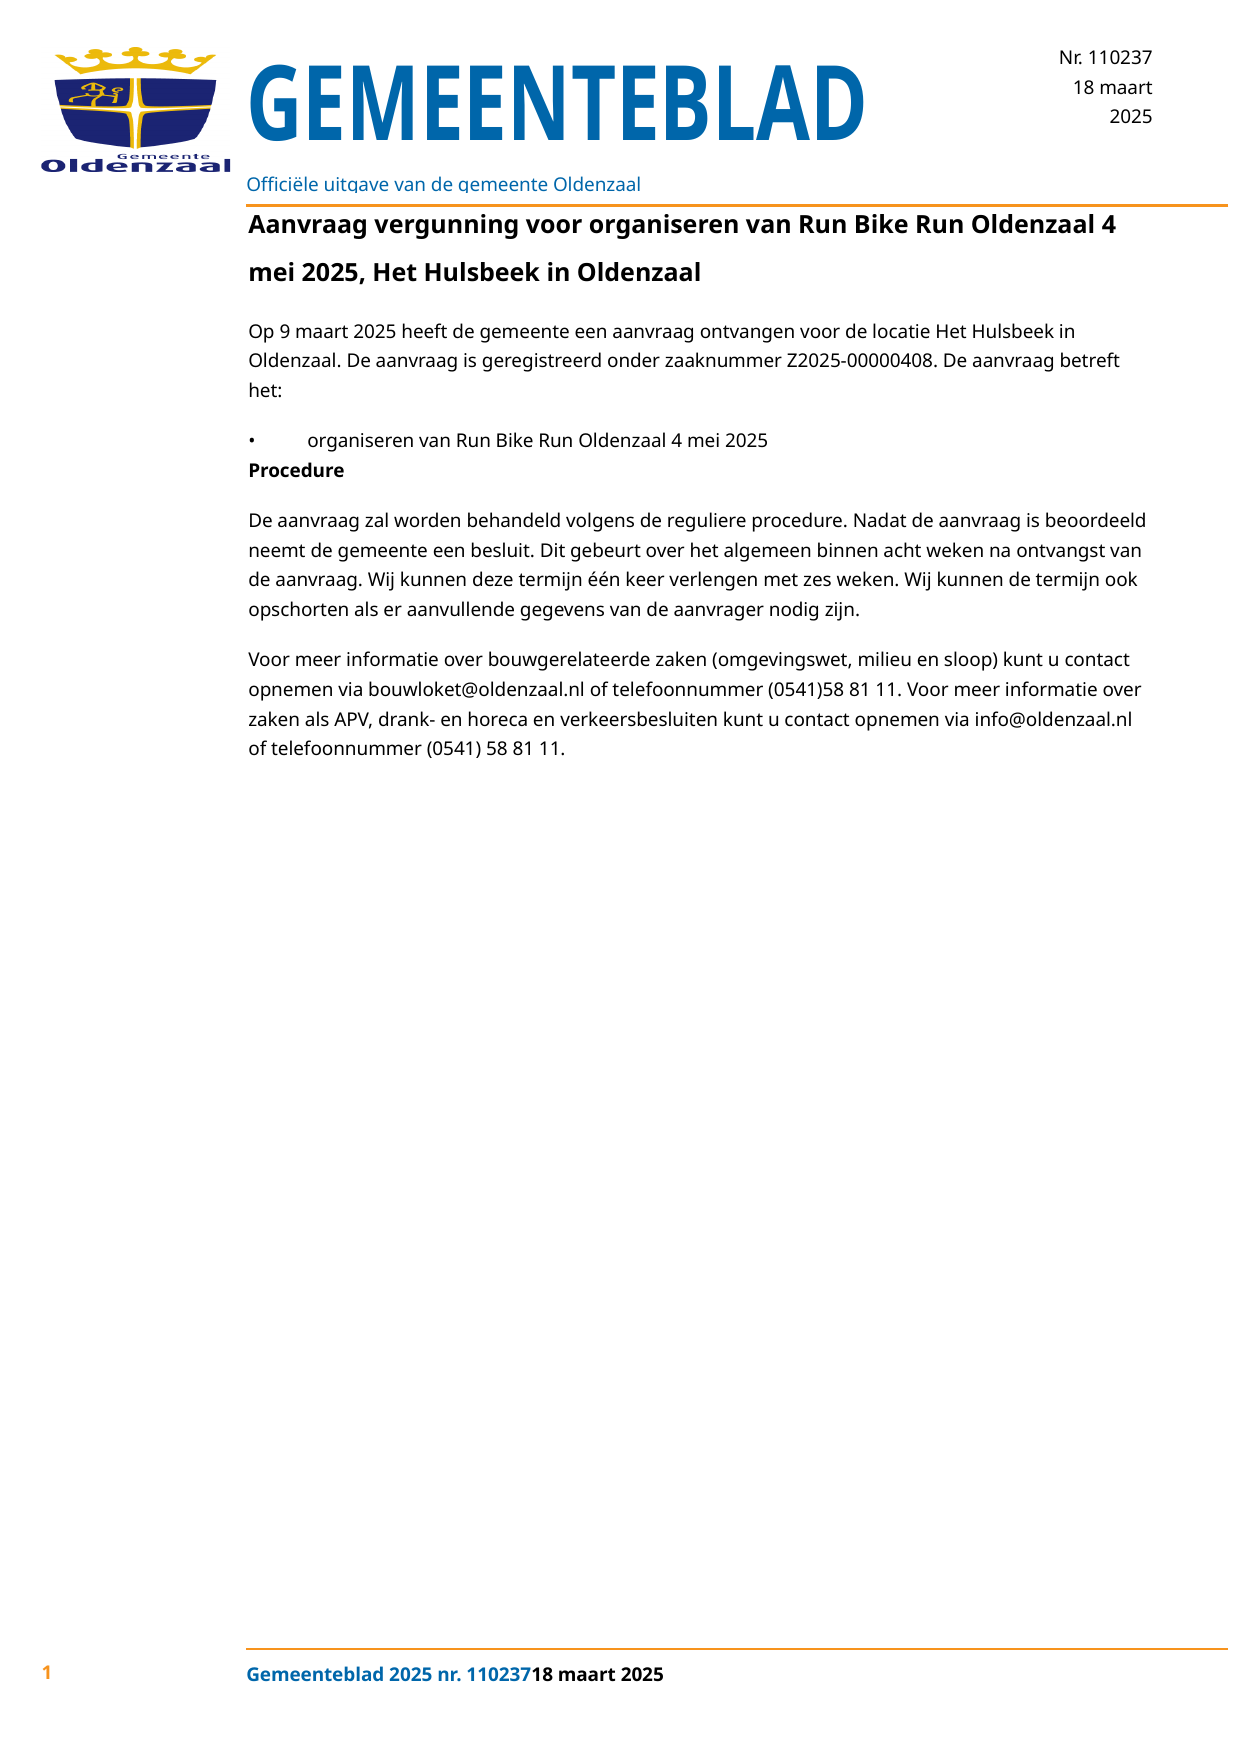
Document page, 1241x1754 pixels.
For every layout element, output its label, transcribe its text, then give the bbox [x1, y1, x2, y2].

text Aanvraag vergunning voor organiseren van Run Bike Run Oldenzaal 4 mei 2025, Het Hulsbeek in Oldenzaal [248, 207, 1152, 288]
picture [41, 47, 231, 172]
text Op 9 maart 2025 heeft de gemeente een aanvraag ontvangen voor de locatie Het Hulsbeek in Oldenzaal. De aanvraag is geregistreerd onder zaaknummer Z2025-00000408. De aanvraag betreft het: [248, 318, 1152, 403]
text Procedure [248, 457, 1152, 483]
text Voor meer informatie over bouwgerelateerde zaken (omgevingswet, milieu en sloop) kunt u contact opnemen via bouwloket@oldenzaal.nl of telefoonnummer (0541)58 81 11. Voor meer informatie over zaken als APV, drank- en horeca en verkeersbesluiten kunt u contact opnemen via info@oldenzaal.nl of telefoonnummer (0541) 58 81 11. [248, 647, 1152, 761]
list organiseren van Run Bike Run Oldenzaal 4 mei 2025 [248, 427, 1152, 453]
text De aanvraag zal worden behandeld volgens de reguliere procedure. Nadat de aanvraag is beoordeeld neemt de gemeente een besluit. Dit gebeurt over het algemeen binnen acht weken na ontvangst van de aanvraag. Wij kunnen deze termijn één keer verlengen met zes weken. Wij kunnen de termijn ook opschorten als er aanvullende gegevens van de aanvrager nodig zijn. [248, 507, 1152, 622]
